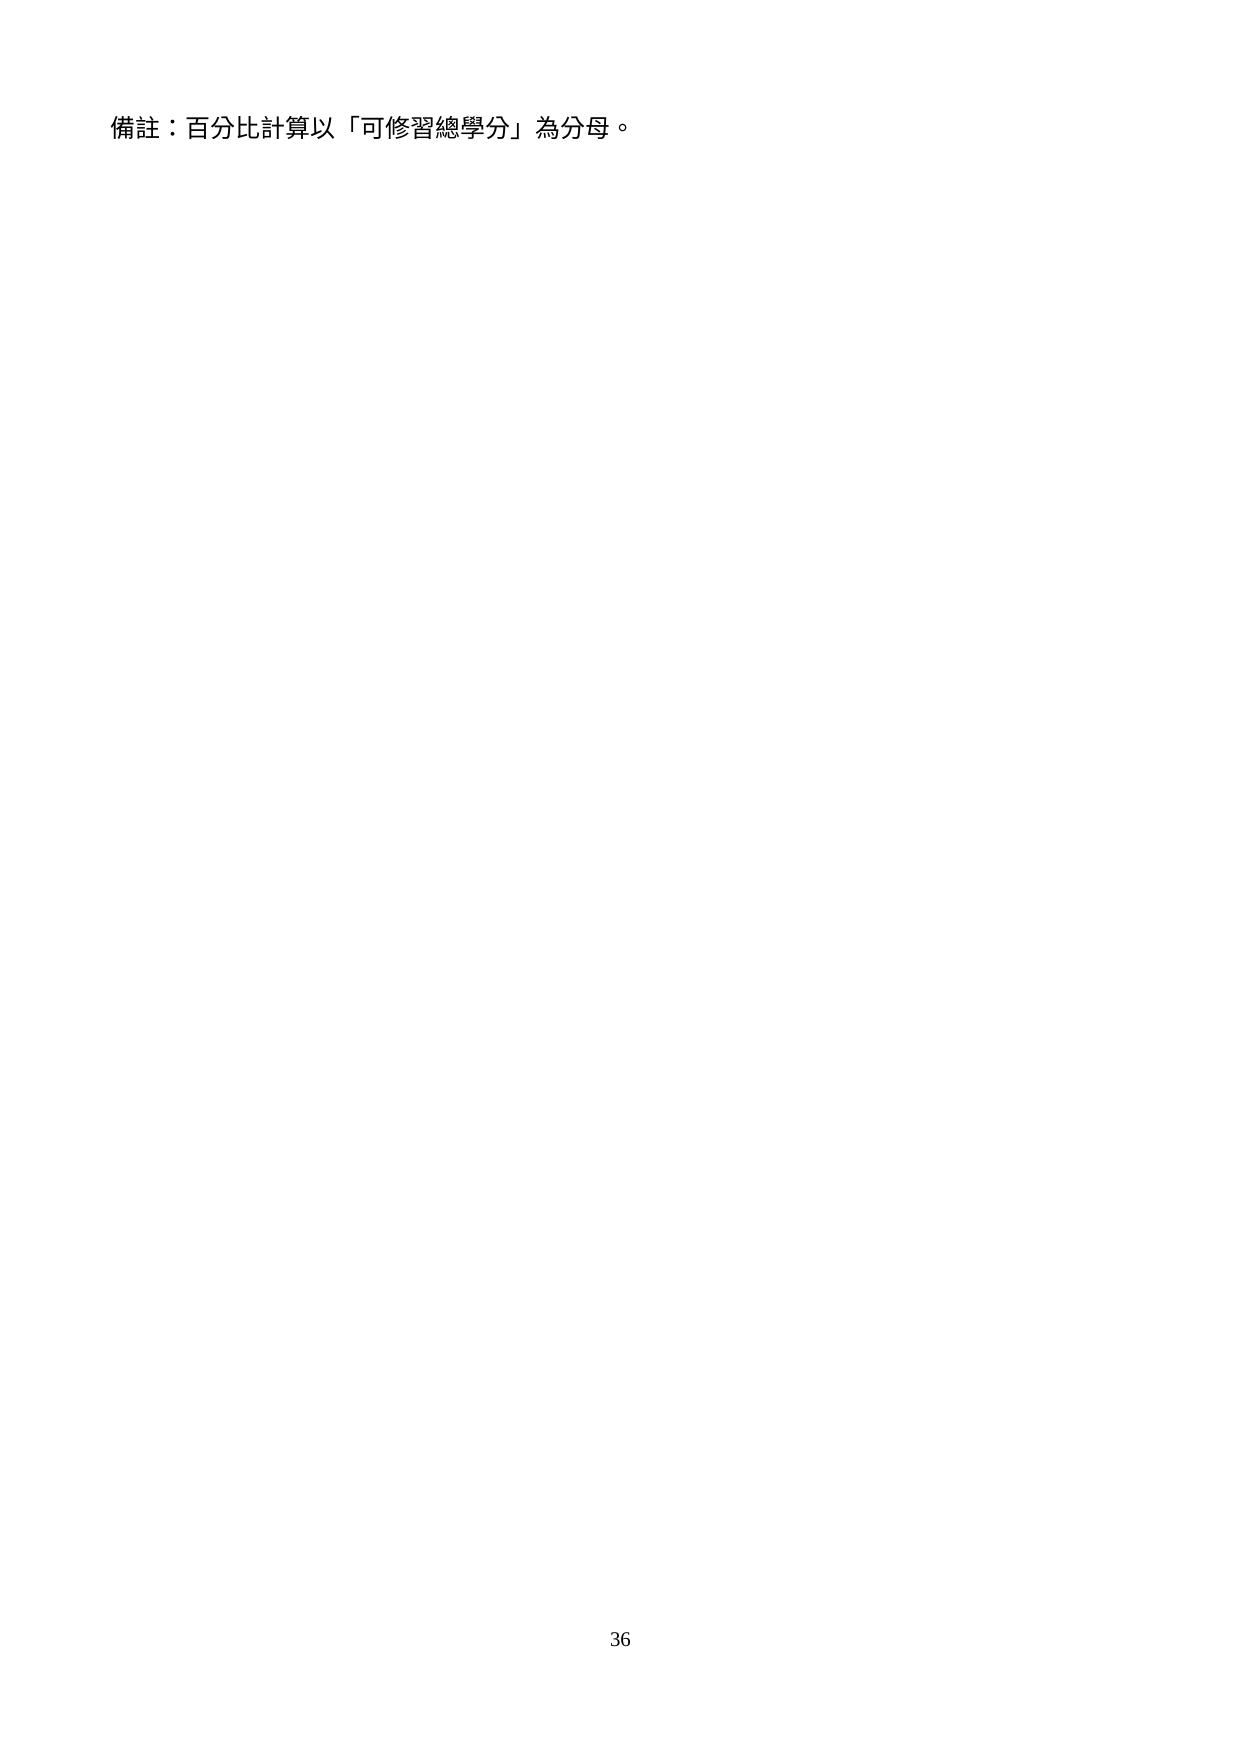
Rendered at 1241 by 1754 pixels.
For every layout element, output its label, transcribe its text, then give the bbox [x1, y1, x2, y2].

text 備註：百分比計算以「可修習總學分」為分母。 [110, 108, 1092, 145]
